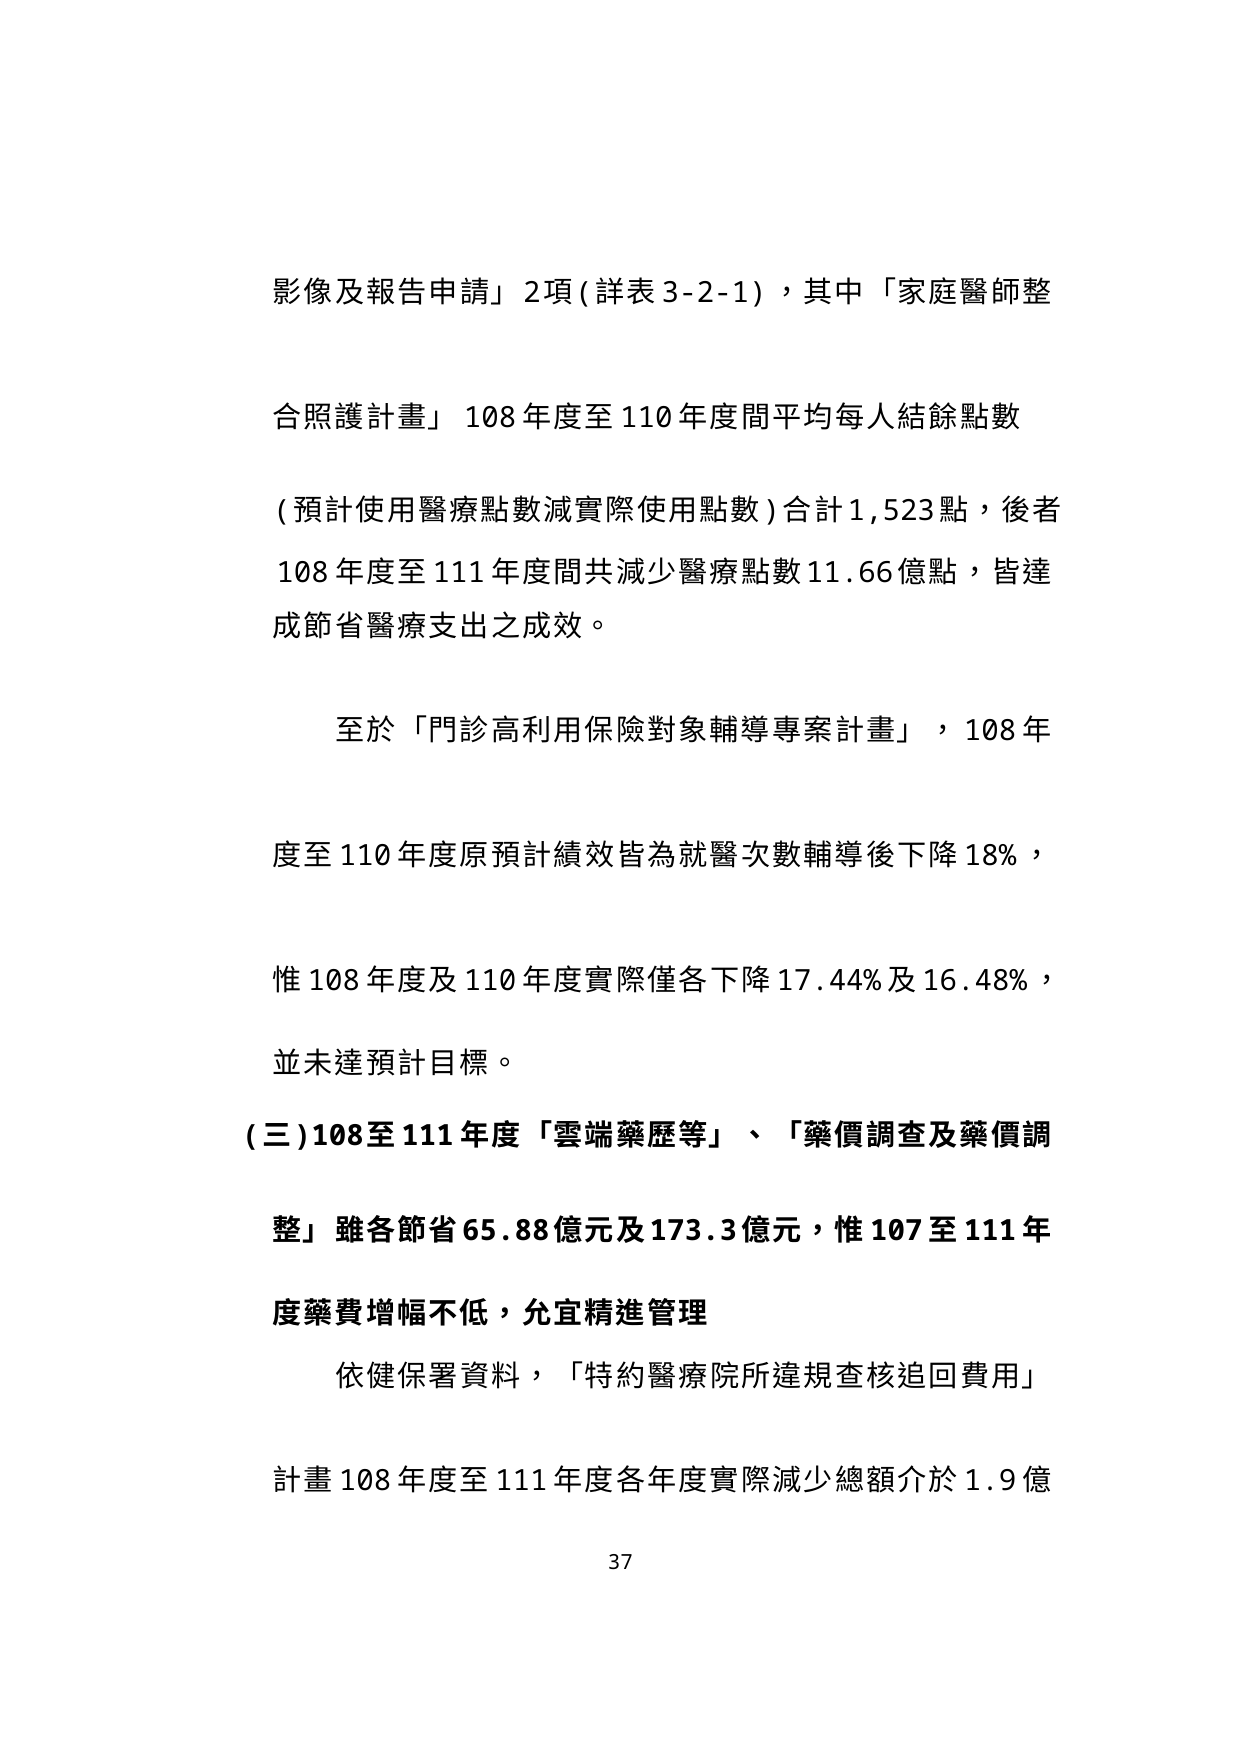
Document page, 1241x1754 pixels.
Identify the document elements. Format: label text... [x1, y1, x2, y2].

text 至於「門診高利用保險對象輔導專案計畫」，108年度至110年度原預計績效皆為就醫次數輔導後下降18%，惟108年度及110年度實際僅各下降17.44%及16.48%，並未達預計目標。 [266, 644, 1063, 1082]
text (三)108至111年度「雲端藥歷等」、「藥價調查及藥價調整」雖各節省65.88億元及173.3億元，惟107至111年度藥費增幅不低，允宜精進管理 [236, 1082, 1063, 1332]
text 依健保署資料，「特約醫療院所違規查核追回費用」計畫108年度至111年度各年度實際減少總額介於1.9億 [266, 1332, 1063, 1519]
text 影像及報告申請」2項(詳表3-2-1)，其中「家庭醫師整合照護計畫」108年度至110年度間平均每人結餘點數(預計使用醫療點數減實際使用點數)合計1,523點，後者108年度至111年度間共減少醫療點數11.66億點，皆達成節省醫療支出之成效。 [266, 207, 1063, 644]
